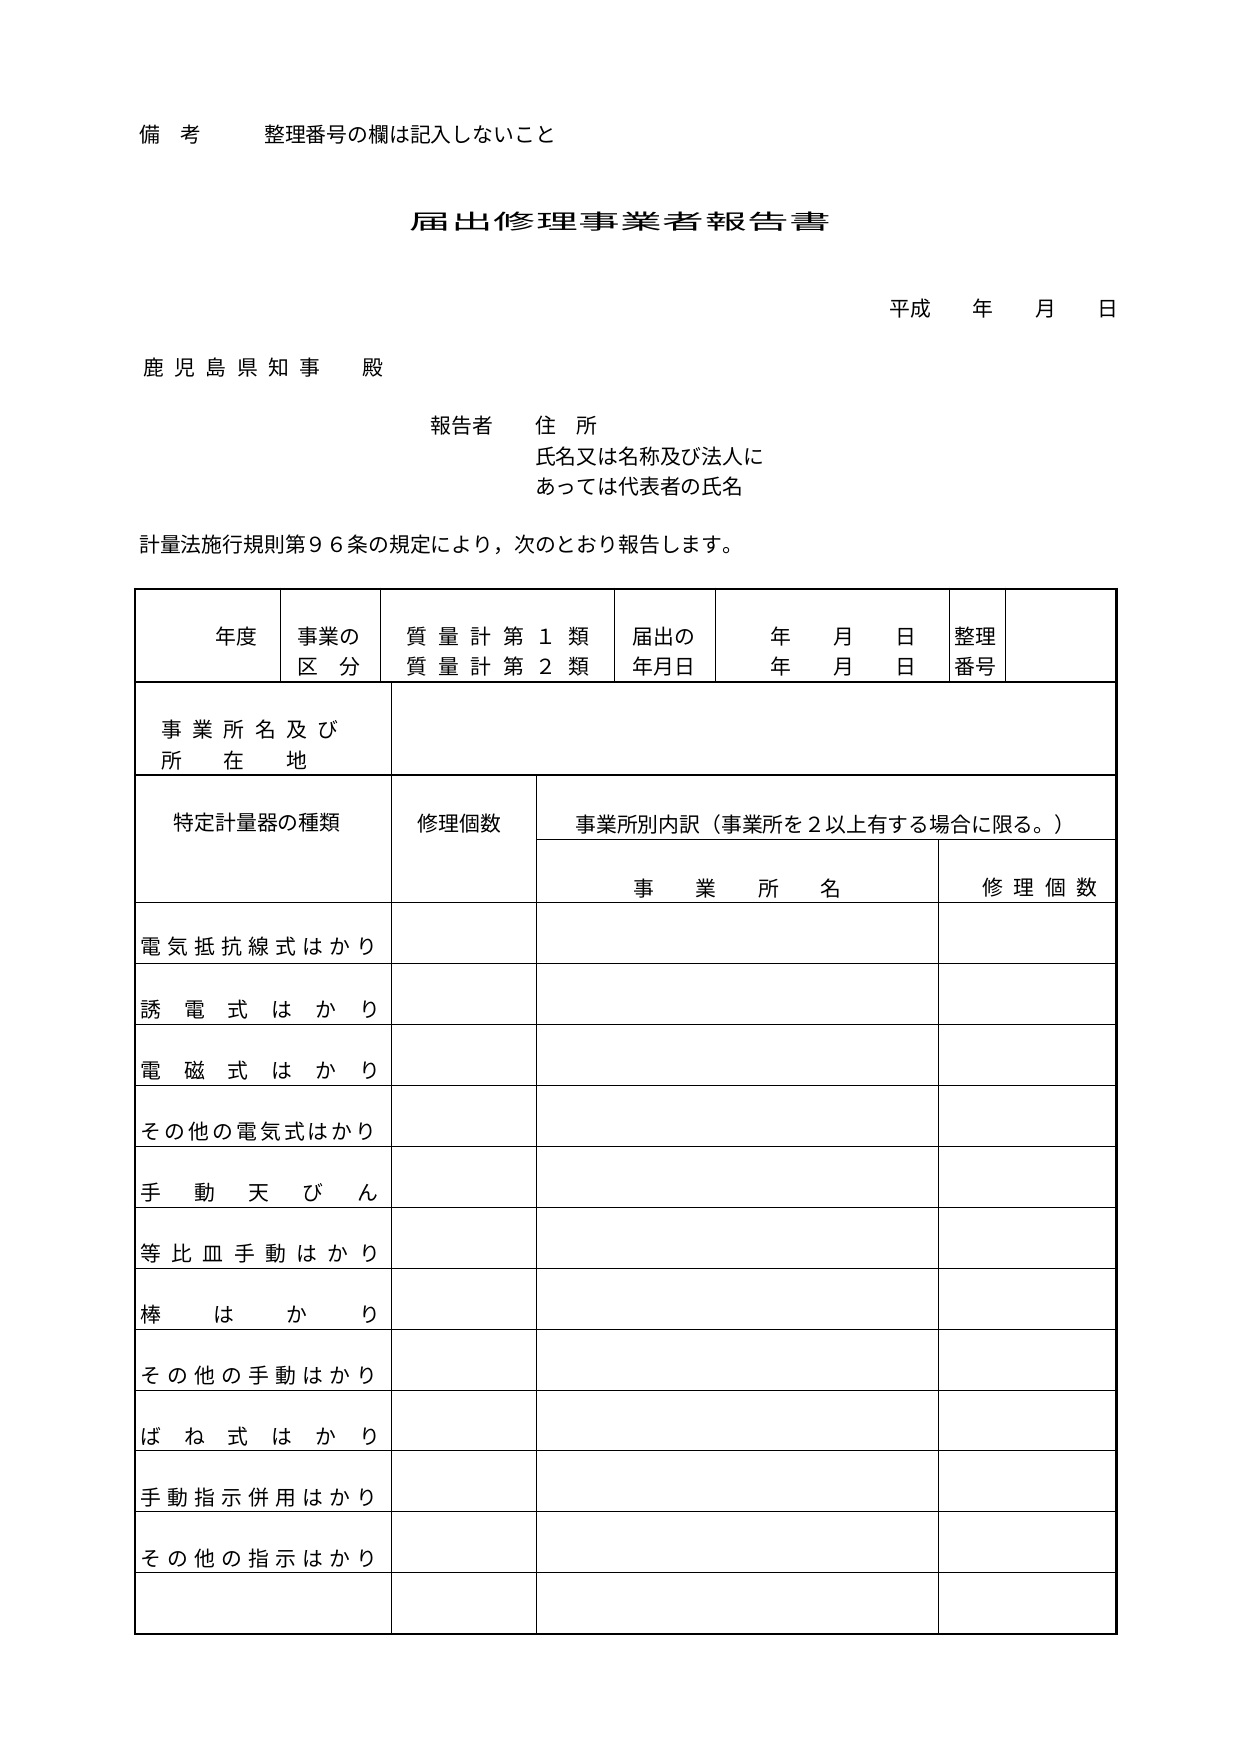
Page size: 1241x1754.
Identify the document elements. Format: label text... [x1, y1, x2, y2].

table_cell 電磁式はかり [136, 1025, 391, 1085]
table_cell その他の電気式はかり [136, 1086, 391, 1146]
table_cell [537, 1330, 938, 1389]
table_cell 事業所別内訳（事業所を２以上有する場合に限る。） [537, 807, 1115, 839]
table_header 届出の 年月日 [615, 590, 715, 681]
table_cell [392, 1086, 536, 1146]
table_cell 事 業 所 名 [537, 840, 938, 902]
text あっては代表者の氏名 [118, 470, 1122, 500]
table_header 質 量 計 第 １ 類 質 量 計 第 ２ 類 [381, 590, 614, 681]
table_cell 事 業 所 名 及 び 所 在 地 [136, 683, 391, 774]
table_cell [537, 1208, 938, 1268]
table_cell [939, 1391, 1115, 1450]
text 届出修理事業者報告書 [118, 205, 1122, 235]
table_header 整理 番号 [950, 590, 1005, 681]
table_cell その他の手動はかり [136, 1330, 391, 1389]
table_cell [537, 1573, 938, 1633]
table_cell [939, 1147, 1115, 1207]
table_header [1006, 590, 1115, 681]
table_cell [537, 1025, 938, 1085]
text 備 考 整理番号の欄は記入しないこと [118, 118, 1122, 148]
table_header 年 月 日 年 月 日 [716, 590, 949, 681]
table_cell [392, 964, 536, 1024]
table_header 年度 [136, 590, 280, 681]
table_cell 誘電式はかり [136, 964, 391, 1024]
table_cell [136, 1573, 391, 1633]
table_cell [392, 1330, 536, 1389]
table_cell [939, 964, 1115, 1024]
table_cell 修理個数 [392, 776, 536, 902]
table_cell [392, 1573, 536, 1633]
table_cell [537, 964, 938, 1024]
table_cell 修 理 個 数 [939, 840, 1115, 902]
table_cell [392, 1269, 536, 1328]
table_cell [939, 1573, 1115, 1633]
text 鹿 児 島 県 知 事 殿 [118, 351, 1122, 381]
table_cell 等比皿手動はかり [136, 1208, 391, 1268]
table_cell [939, 1512, 1115, 1572]
table_header [537, 776, 1115, 807]
table_cell [537, 903, 938, 963]
table_cell 棒はかり [136, 1269, 391, 1328]
table_cell [939, 1269, 1115, 1328]
table_header 事業の 区 分 [281, 590, 380, 681]
table_cell [392, 903, 536, 963]
table_cell [392, 1025, 536, 1085]
table_cell [392, 683, 1115, 774]
table_cell [939, 1025, 1115, 1085]
table_cell [392, 1512, 536, 1572]
table_cell [939, 1086, 1115, 1146]
table_cell [939, 1451, 1115, 1511]
table_cell [392, 1147, 536, 1207]
table_cell 電気抵抗線式はかり [136, 903, 391, 963]
table_cell [939, 903, 1115, 963]
table_cell [537, 1451, 938, 1511]
table_cell [392, 1391, 536, 1450]
table_cell 手動天びん [136, 1147, 391, 1207]
table_cell その他の指示はかり [136, 1512, 391, 1572]
table_cell [537, 1086, 938, 1146]
table_cell [537, 1512, 938, 1572]
text 報告者 住 所 [118, 410, 1122, 440]
table_cell 特定計量器の種類 [136, 776, 391, 902]
table_cell [939, 1330, 1115, 1389]
text 氏名又は名称及び法人に [118, 440, 1122, 470]
table_cell [537, 1391, 938, 1450]
table_cell [392, 1208, 536, 1268]
table_cell ばね式はかり [136, 1391, 391, 1450]
table_cell [537, 1269, 938, 1328]
table_cell [537, 1147, 938, 1207]
text 計量法施行規則第９６条の規定により，次のとおり報告します。 [118, 529, 1122, 559]
table_cell 手動指示併用はかり [136, 1451, 391, 1511]
table_cell [392, 1451, 536, 1511]
table_cell [939, 1208, 1115, 1268]
text 平成 年 月 日 [118, 292, 1122, 322]
